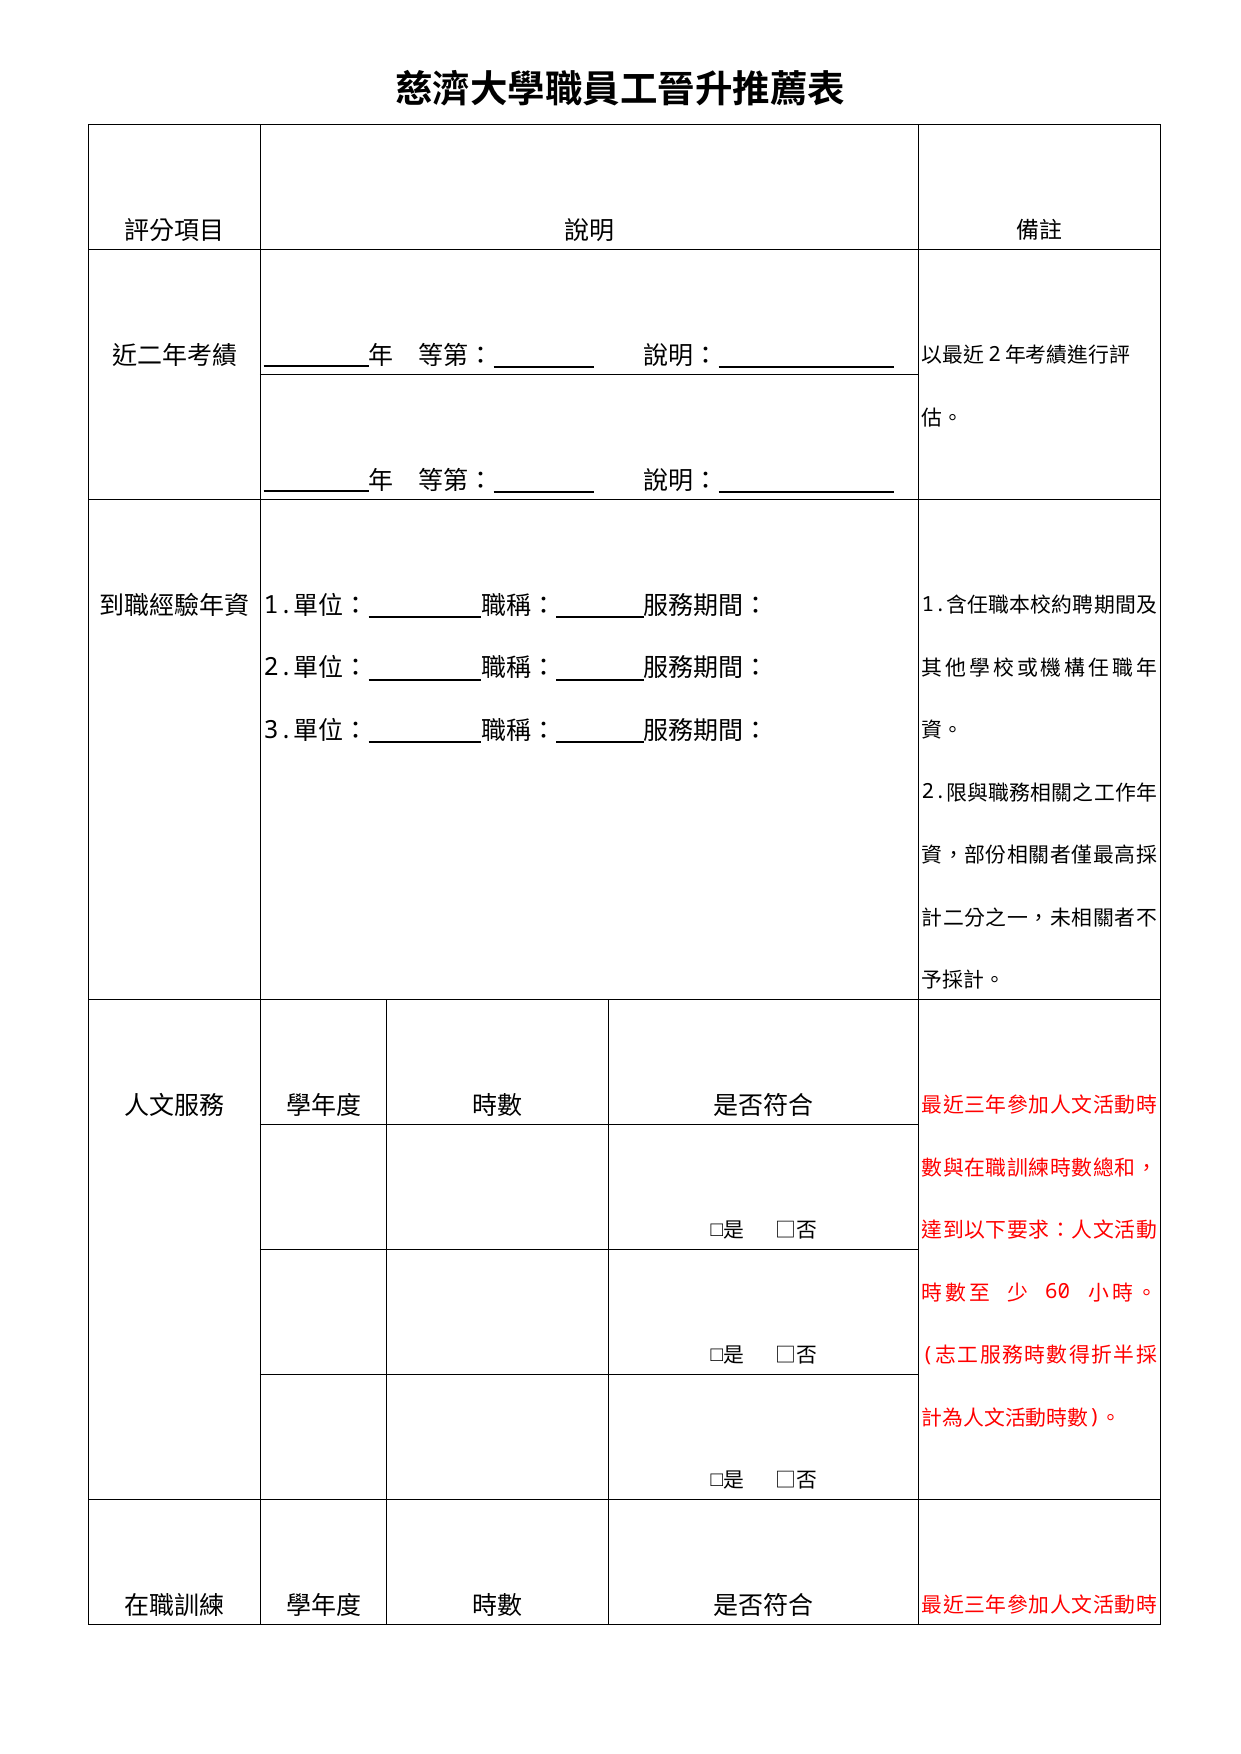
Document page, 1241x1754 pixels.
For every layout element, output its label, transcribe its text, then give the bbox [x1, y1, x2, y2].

table_header 備註 [919, 125, 1160, 249]
table_cell 年 等第： 說明： [261, 375, 918, 499]
table_cell [261, 1250, 386, 1374]
table_cell [261, 1125, 386, 1249]
table_cell 近二年考績 [89, 250, 260, 499]
table_cell [387, 1125, 608, 1249]
table_cell 時數 [387, 1500, 608, 1624]
table_cell 人文服務 [89, 1000, 260, 1499]
table_cell 學年度 [261, 1500, 386, 1624]
table_cell 最近三年參加人文活動時 [919, 1500, 1160, 1624]
table_cell [387, 1375, 608, 1499]
table_cell 在職訓練 [89, 1500, 260, 1624]
table_header 說明 [261, 125, 918, 249]
table_cell 時數 [387, 1000, 608, 1124]
table_cell 以最近2年考績進行評估。 [919, 250, 1160, 499]
table_header 評分項目 [89, 125, 260, 249]
table_cell 是否符合 [609, 1500, 918, 1624]
table_cell □是 □否 [609, 1125, 918, 1249]
table_cell 1.含任職本校約聘期間及其他學校或機構任職年資。 2.限與職務相關之工作年資，部份相關者僅最高採計二分之一，未相關者不予採計。 [919, 500, 1160, 999]
table_cell □是 □否 [609, 1375, 918, 1499]
table_cell 是否符合 [609, 1000, 918, 1124]
table_cell 年 等第： 說明： [261, 250, 918, 374]
table_cell [261, 1375, 386, 1499]
table_cell 1.單位： 職稱： 服務期間： 2.單位： 職稱： 服務期間： 3.單位： 職稱： 服務期間： [261, 500, 918, 999]
table_cell □是 □否 [609, 1250, 918, 1374]
table_cell 最近三年參加人文活動時數與在職訓練時數總和，達到以下要求：人文活動時數至 少 60 小時。(志工服務時數得折半採計為人文活動時數)。 [919, 1000, 1160, 1499]
table_cell 到職經驗年資 [89, 500, 260, 999]
table_cell [387, 1250, 608, 1374]
table_cell 學年度 [261, 1000, 386, 1124]
